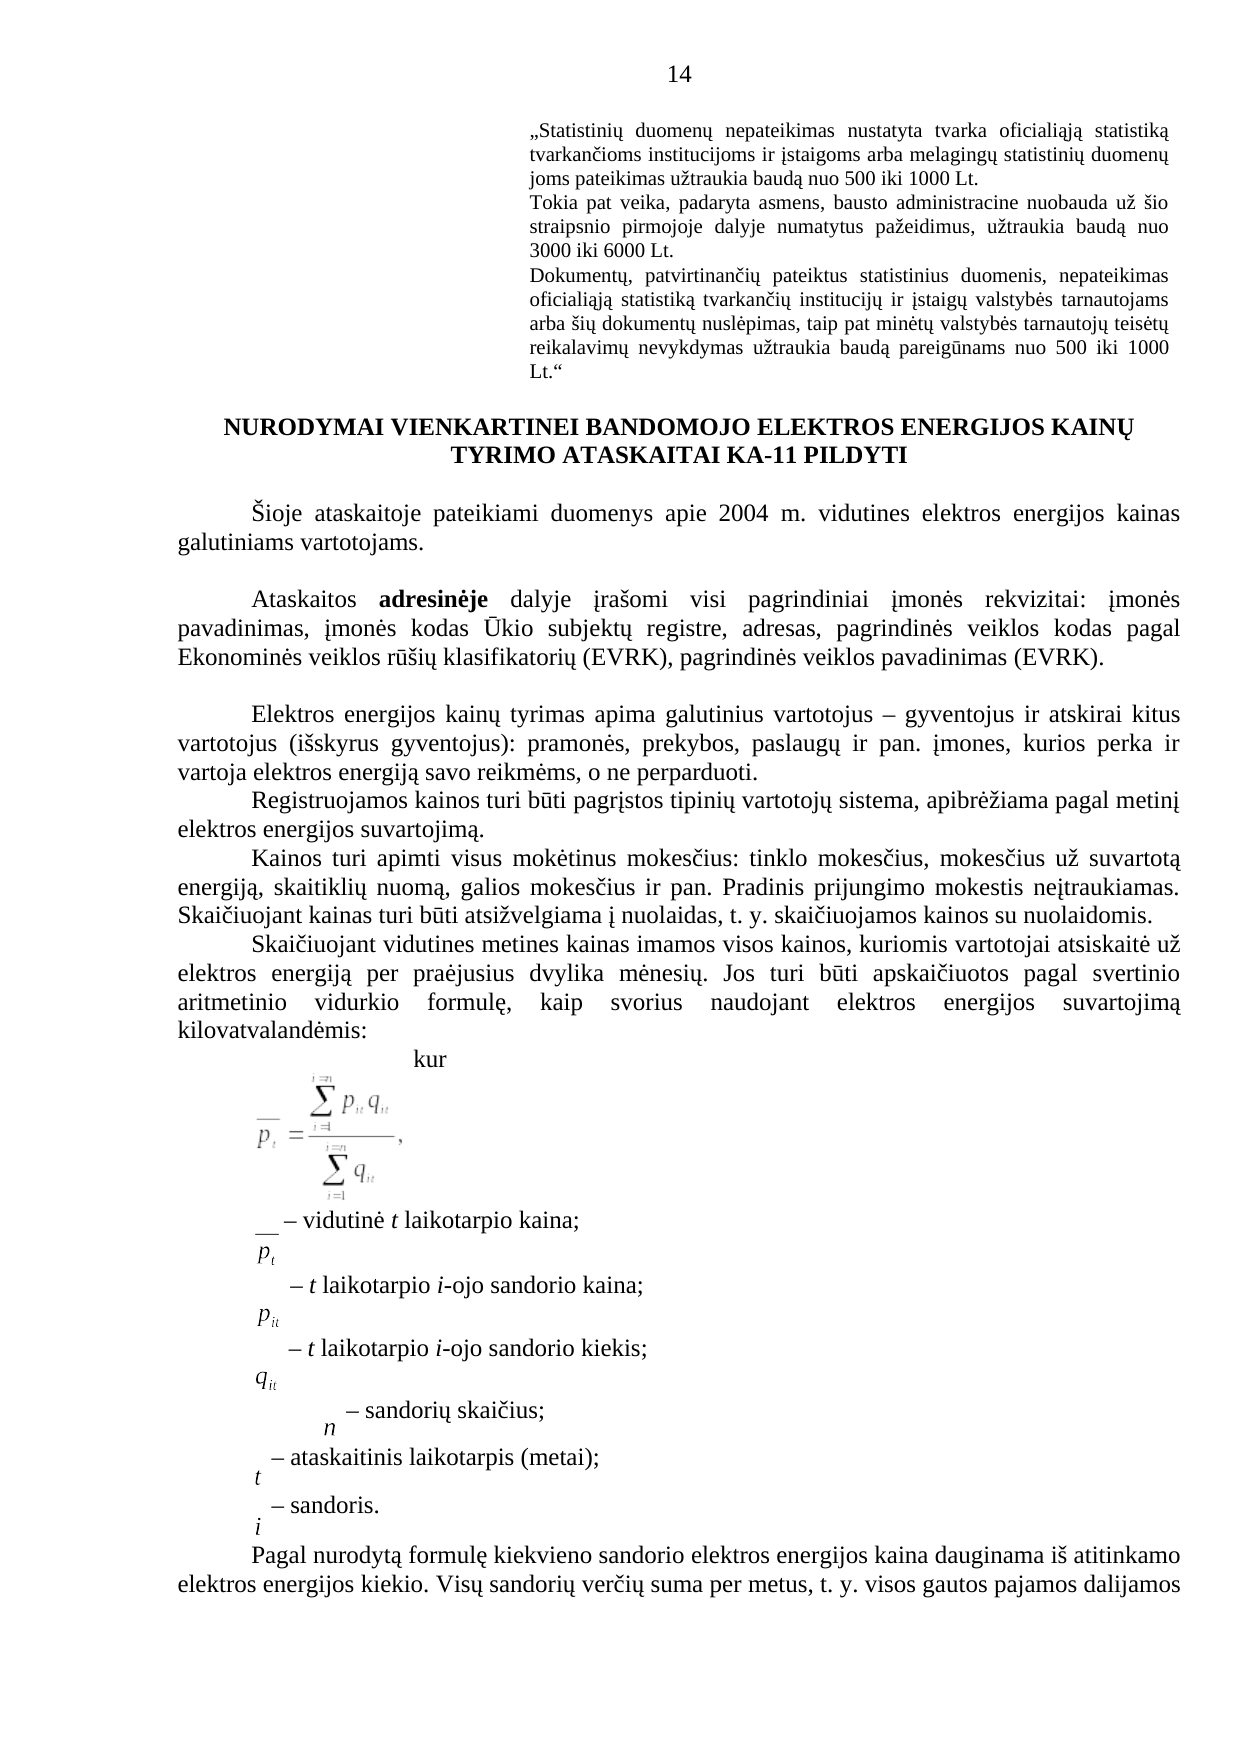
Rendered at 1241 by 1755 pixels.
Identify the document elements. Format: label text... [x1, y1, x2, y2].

text – sandoris. [177, 1490, 1181, 1540]
text Ataskaitos adresinėje dalyje įrašomi visi pagrindiniai įmonės rekvizitai: įmonės pavadinimas, įmonės kodas Ūkio subjektų registre, adresas, pagrindinės veiklos kodas pagal Ekonominės veiklos rūšių klasifikatorių (EVRK), pagrindinės veiklos pavadinimas (EVRK). [177, 584, 1181, 670]
text Kainos turi apimti visus mokėtinus mokesčius: tinklo mokesčius, mokesčius už suvartotą energiją, skaitiklių nuomą, galios mokesčius ir pan. Pradinis prijungimo mokestis neįtraukiamas. Skaičiuojant kainas turi būti atsižvelgiama į nuolaidas, t. y. skaičiuojamos kainos su nuolaidomis. [177, 843, 1181, 929]
text – vidutinė t laikotarpio kaina; [177, 1205, 1181, 1270]
text NURODYMAI VIENKARTINEI BANDOMOJO ELEKTROS ENERGIJOS KAINŲ TYRIMO ATASKAITAI KA-11 PILDYTI [177, 412, 1181, 469]
text – ataskaitinis laikotarpis (metai); [177, 1442, 1181, 1490]
table_cell „Statistinių duomenų nepateikimas nustatyta tvarka oficialiąją statistiką tvarkančioms institucijoms ir įstaigoms arba melagingų statistinių duomenų joms pateikimas užtraukia baudą nuo 500 iki 1000 Lt. Tokia pat veika, padaryta asmens, bausto administracine nuobauda už šio straipsnio pirmojoje dalyje numatytus pažeidimus, užtraukia baudą nuo 3000 iki 6000 Lt. Dokumentų, patvirtinančių pateiktus statistinius duomenis, nepateikimas oficialiąją statistiką tvarkančių institucijų ir įstaigų valstybės tarnautojams arba šių dokumentų nuslėpimas, taip pat minėtų valstybės tarnautojų teisėtų reikalavimų nevykdymas užtraukia baudą pareigūnams nuo 500 iki 1000 Lt.“ [518, 118, 1181, 383]
text – t laikotarpio i-ojo sandorio kaina; [177, 1270, 1181, 1333]
text Registruojamos kainos turi būti pagrįstos tipinių vartotojų sistema, apibrėžiama pagal metinį elektros energijos suvartojimą. [177, 785, 1181, 843]
text – t laikotarpio i-ojo sandorio kiekis; [177, 1333, 1181, 1395]
text – sandorių skaičius; [177, 1395, 1181, 1442]
text Šioje ataskaitoje pateikiami duomenys apie 2004 m. vidutines elektros energijos kainas galutiniams vartotojams. [177, 498, 1181, 555]
text Skaičiuojant vidutines metines kainas imamos visos kainos, kuriomis vartotojai atsiskaitė už elektros energiją per praėjusius dvylika mėnesių. Jos turi būti apskaičiuotos pagal svertinio aritmetinio vidurkio formulę, kaip svorius naudojant elektros energijos suvartojimą kilovatvalandėmis: [177, 929, 1181, 1044]
text Elektros energijos kainų tyrimas apima galutinius vartotojus – gyventojus ir atskirai kitus vartotojus (išskyrus gyventojus): pramonės, prekybos, paslaugų ir pan. įmones, kurios perka ir vartoja elektros energiją savo reikmėms, o ne perparduoti. [177, 699, 1181, 785]
table_cell [177, 118, 518, 383]
text kur [177, 1044, 1162, 1205]
text Pagal nurodytą formulę kiekvieno sandorio elektros energijos kaina dauginama iš atitinkamo elektros energijos kiekio. Visų sandorių verčių suma per metus, t. y. visos gautos pajamos dalijamos [177, 1540, 1181, 1598]
